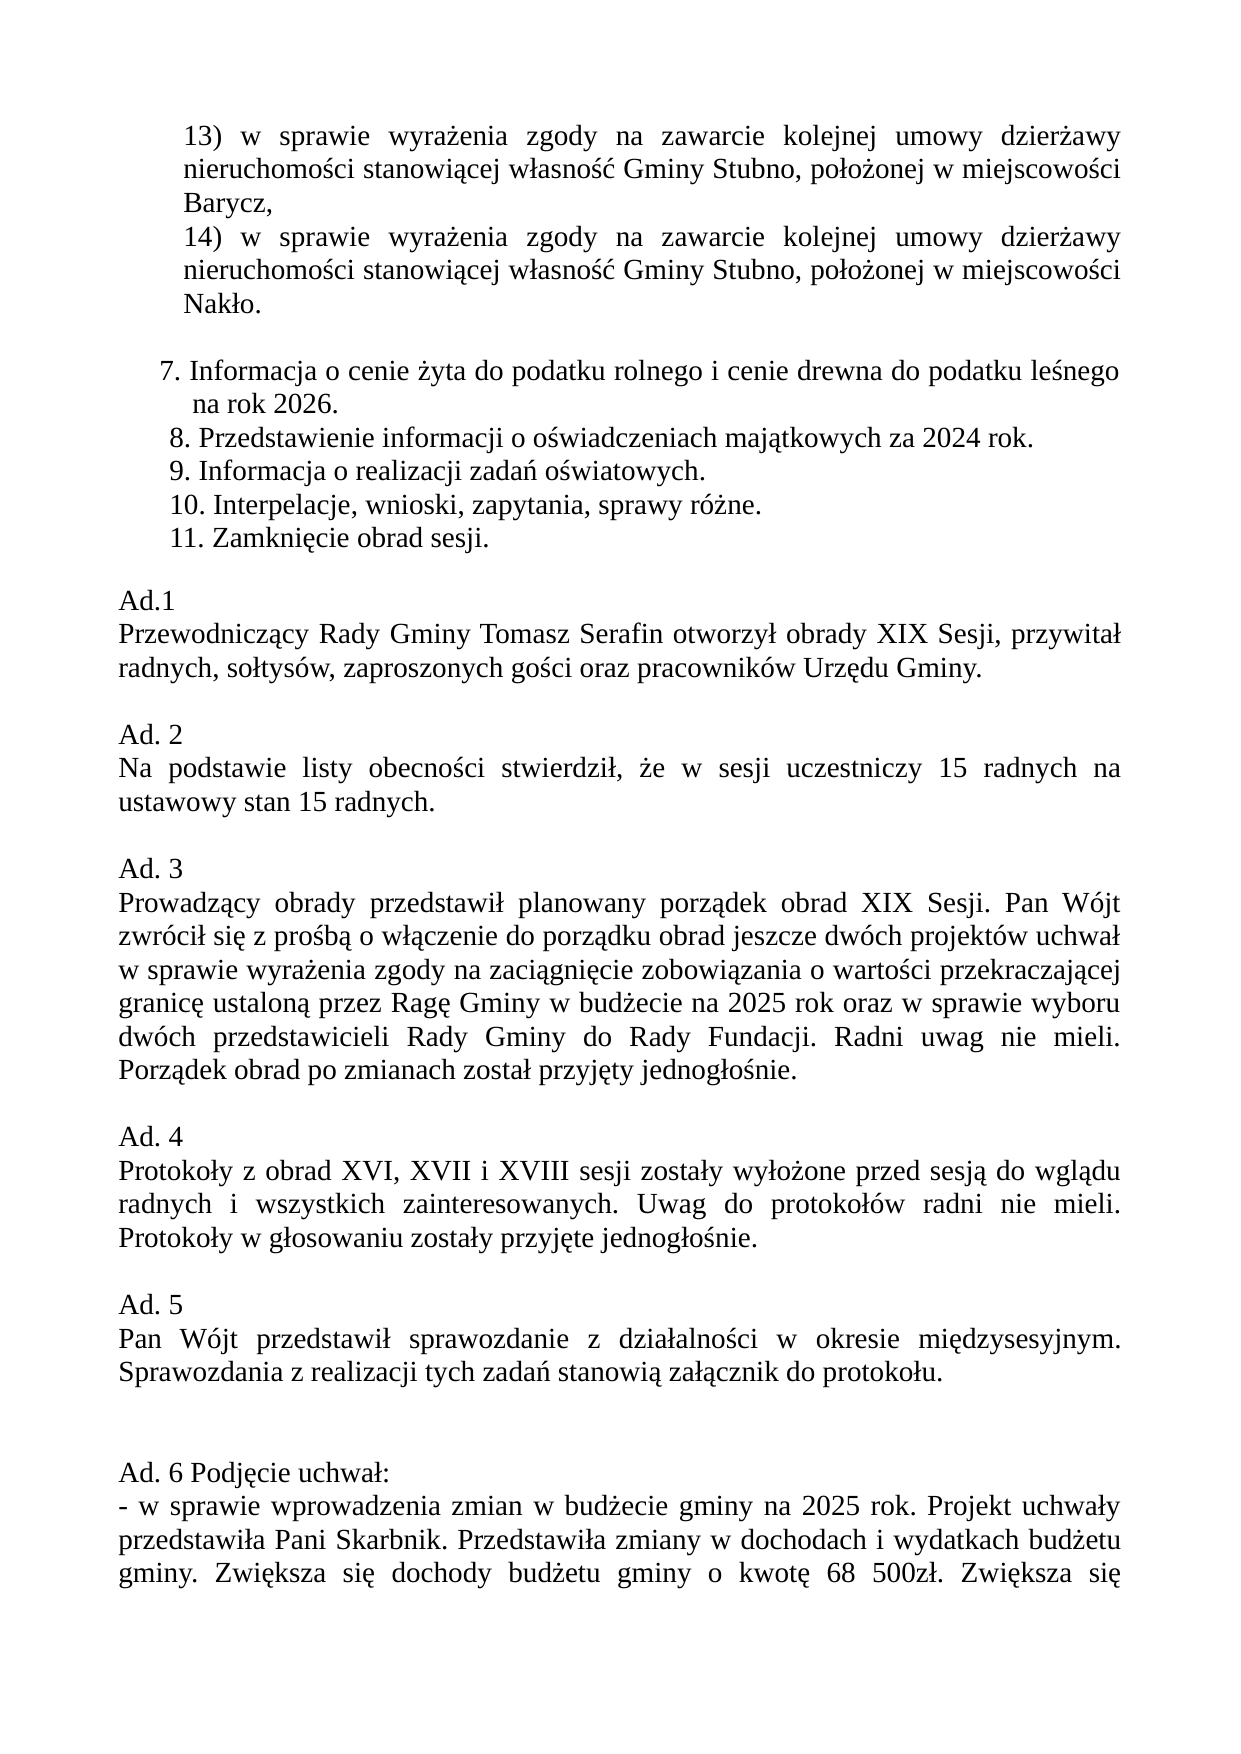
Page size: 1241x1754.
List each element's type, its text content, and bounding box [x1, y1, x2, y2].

text 9. Informacja o realizacji zadań oświatowych. [118, 453, 1122, 487]
text 14) w sprawie wyrażenia zgody na zawarcie kolejnej umowy dzierżawy nieruchomości stanowiącej własność Gminy Stubno, położonej w miejscowości Nakło. [183, 219, 1122, 319]
text 11. Zamknięcie obrad sesji. [118, 521, 1122, 554]
text Na podstawie listy obecności stwierdził, że w sesji uczestniczy 15 radnych na ustawowy stan 15 radnych. [118, 751, 1122, 818]
text Ad. 5 [118, 1287, 1122, 1321]
text Ad. 2 [118, 717, 1122, 751]
text 8. Przedstawienie informacji o oświadczeniach majątkowych za 2024 rok. [118, 420, 1122, 453]
text Protokoły z obrad XVI, XVII i XVIII sesji zostały wyłożone przed sesją do wglądu radnych i wszystkich zainteresowanych. Uwag do protokołów radni nie mieli. Protokoły w głosowaniu zostały przyjęte jednogłośnie. [118, 1153, 1122, 1254]
text 10. Interpelacje, wnioski, zapytania, sprawy różne. [118, 487, 1122, 521]
text Przewodniczący Rady Gminy Tomasz Serafin otworzył obrady XIX Sesji, przywitał radnych, sołtysów, zaproszonych gości oraz pracowników Urzędu Gminy. [118, 616, 1122, 683]
text 7. Informacja o cenie żyta do podatku rolnego i cenie drewna do podatku leśnego na rok 2026. [118, 353, 1122, 420]
text Ad. 3 [118, 851, 1122, 885]
text Ad. 4 [118, 1119, 1122, 1153]
text Ad.1 [118, 583, 1122, 616]
text Pan Wójt przedstawił sprawozdanie z działalności w okresie międzysesyjnym. Sprawozdania z realizacji tych zadań stanowią załącznik do protokołu. [118, 1321, 1122, 1388]
text 13) w sprawie wyrażenia zgody na zawarcie kolejnej umowy dzierżawy nieruchomości stanowiącej własność Gminy Stubno, położonej w miejscowości Barycz, [183, 118, 1122, 219]
text Prowadzący obrady przedstawił planowany porządek obrad XIX Sesji. Pan Wójt zwrócił się z prośbą o włączenie do porządku obrad jeszcze dwóch projektów uchwał w sprawie wyrażenia zgody na zaciągnięcie zobowiązania o wartości przekraczającej granicę ustaloną przez Ragę Gminy w budżecie na 2025 rok oraz w sprawie wyboru dwóch przedstawicieli Rady Gminy do Rady Fundacji. Radni uwag nie mieli. Porządek obrad po zmianach został przyjęty jednogłośnie. [118, 885, 1122, 1086]
text Ad. 6 Podjęcie uchwał: [118, 1455, 1122, 1488]
text - w sprawie wprowadzenia zmian w budżecie gminy na 2025 rok. Projekt uchwały przedstawiła Pani Skarbnik. Przedstawiła zmiany w dochodach i wydatkach budżetu gminy. Zwiększa się dochody budżetu gminy o kwotę 68 500zł. Zwiększa się [118, 1488, 1122, 1589]
